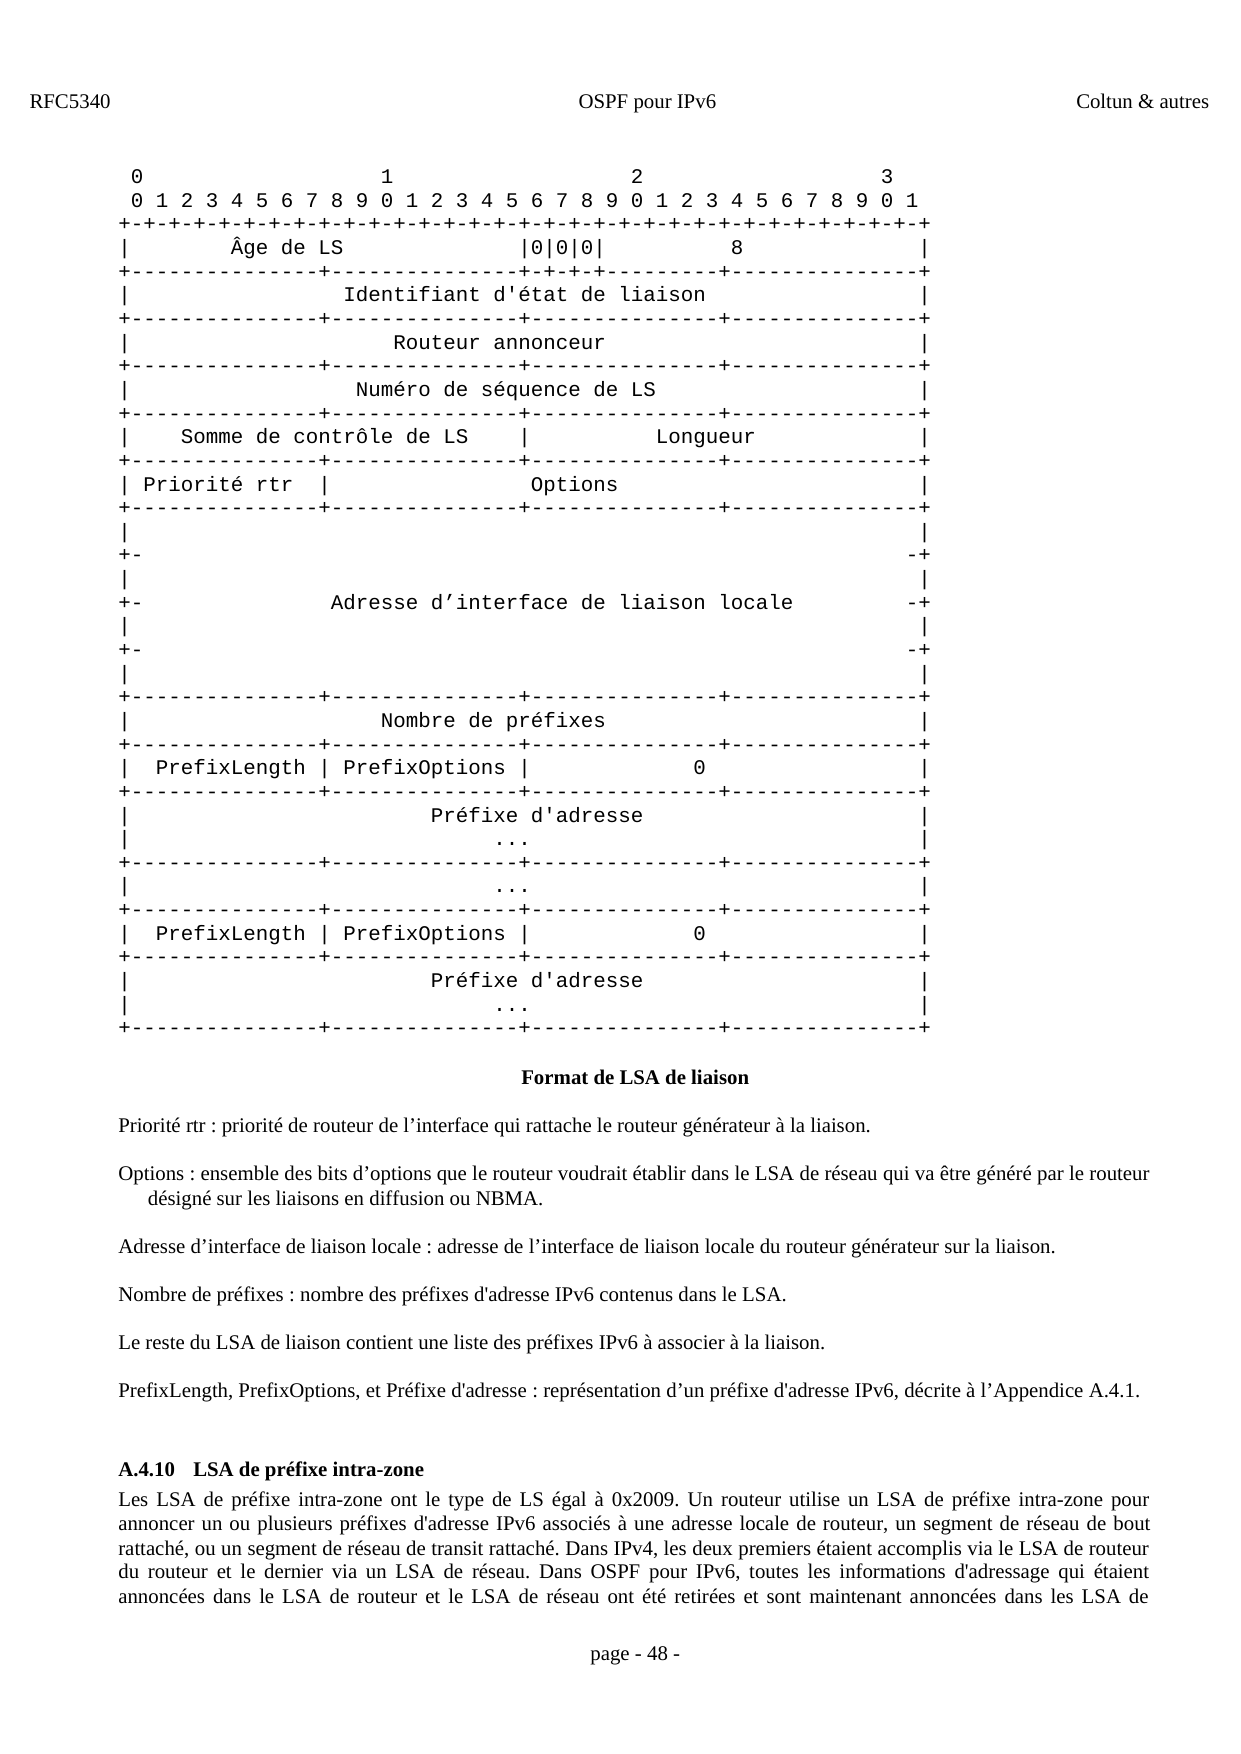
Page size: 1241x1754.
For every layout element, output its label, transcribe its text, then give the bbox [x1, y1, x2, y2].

text | Identifiant d'état de liaison | [118, 284, 1152, 308]
text | Routeur annonceur | [118, 332, 1152, 355]
text | ... | [118, 828, 1152, 852]
text +---------------+---------------+---------------+---------------+ [118, 686, 1152, 710]
text | | [118, 615, 1152, 639]
text Adresse d’interface de liaison locale : adresse de l’interface de liaison locale du routeur générateur sur la liaison. [118, 1233, 1152, 1258]
text +- -+ [118, 544, 1152, 568]
text | PrefixLength | PrefixOptions | 0 | [118, 757, 1152, 781]
text Options : ensemble des bits d’options que le routeur voudrait établir dans le LSA de réseau qui va être généré par le routeur désigné sur les liaisons en diffusion ou NBMA. [118, 1161, 1152, 1209]
text | Priorité rtr | Options | [118, 473, 1152, 497]
text +- -+ [118, 639, 1152, 663]
text | | [118, 568, 1152, 592]
text +---------------+---------------+-+-+-+---------+---------------+ [118, 261, 1152, 284]
subtitle Format de LSA de liaison [118, 1065, 1152, 1089]
text +---------------+---------------+---------------+---------------+ [118, 1017, 1152, 1041]
text PrefixLength, PrefixOptions, et Préfixe d'adresse : représentation d’un préfixe d'adresse IPv6, décrite à l’Appendice A.4.1. [118, 1378, 1152, 1402]
text | Nombre de préfixes | [118, 710, 1152, 734]
text +---------------+---------------+---------------+---------------+ [118, 355, 1152, 379]
text +---------------+---------------+---------------+---------------+ [118, 899, 1152, 923]
text +---------------+---------------+---------------+---------------+ [118, 734, 1152, 757]
text +---------------+---------------+---------------+---------------+ [118, 781, 1152, 804]
text +---------------+---------------+---------------+---------------+ [118, 403, 1152, 426]
text +-+-+-+-+-+-+-+-+-+-+-+-+-+-+-+-+-+-+-+-+-+-+-+-+-+-+-+-+-+-+-+-+ [118, 213, 1152, 237]
text Priorité rtr : priorité de routeur de l’interface qui rattache le routeur générateur à la liaison. [118, 1113, 1152, 1137]
text | Numéro de séquence de LS | [118, 379, 1152, 403]
text | Âge de LS |0|0|0| 8 | [118, 237, 1152, 261]
text +---------------+---------------+---------------+---------------+ [118, 308, 1152, 332]
text 0 1 2 3 [118, 166, 1152, 190]
text +- Adresse d’interface de liaison locale -+ [118, 592, 1152, 615]
subtitle A.4.10 LSA de préfixe intra-zone [118, 1457, 1152, 1481]
text | PrefixLength | PrefixOptions | 0 | [118, 923, 1152, 946]
text | Préfixe d'adresse | [118, 970, 1152, 994]
text | ... | [118, 876, 1152, 899]
text | | [118, 521, 1152, 544]
text +---------------+---------------+---------------+---------------+ [118, 497, 1152, 521]
text | | [118, 663, 1152, 686]
text Le reste du LSA de liaison contient une liste des préfixes IPv6 à associer à la liaison. [118, 1330, 1152, 1354]
text Nombre de préfixes : nombre des préfixes d'adresse IPv6 contenus dans le LSA. [118, 1282, 1152, 1306]
text +---------------+---------------+---------------+---------------+ [118, 450, 1152, 473]
text | Préfixe d'adresse | [118, 804, 1152, 828]
text | Somme de contrôle de LS | Longueur | [118, 426, 1152, 450]
text +---------------+---------------+---------------+---------------+ [118, 946, 1152, 970]
text | ... | [118, 994, 1152, 1017]
text Les LSA de préfixe intra-zone ont le type de LS égal à 0x2009. Un routeur utilise un LSA de préfixe intra-zone pour annoncer un ou plusieurs préfixes d'adresse IPv6 associés à une adresse locale de routeur, un segment de réseau de bout rattaché, ou un segment de réseau de transit rattaché. Dans IPv4, les deux premiers étaient accomplis via le LSA de routeur du routeur et le dernier via un LSA de réseau. Dans OSPF pour IPv6, toutes les informations d'adressage qui étaient annoncées dans le LSA de routeur et le LSA de réseau ont été retirées et sont maintenant annoncées dans les LSA de [118, 1487, 1152, 1608]
text 0 1 2 3 4 5 6 7 8 9 0 1 2 3 4 5 6 7 8 9 0 1 2 3 4 5 6 7 8 9 0 1 [118, 190, 1152, 213]
text +---------------+---------------+---------------+---------------+ [118, 852, 1152, 876]
